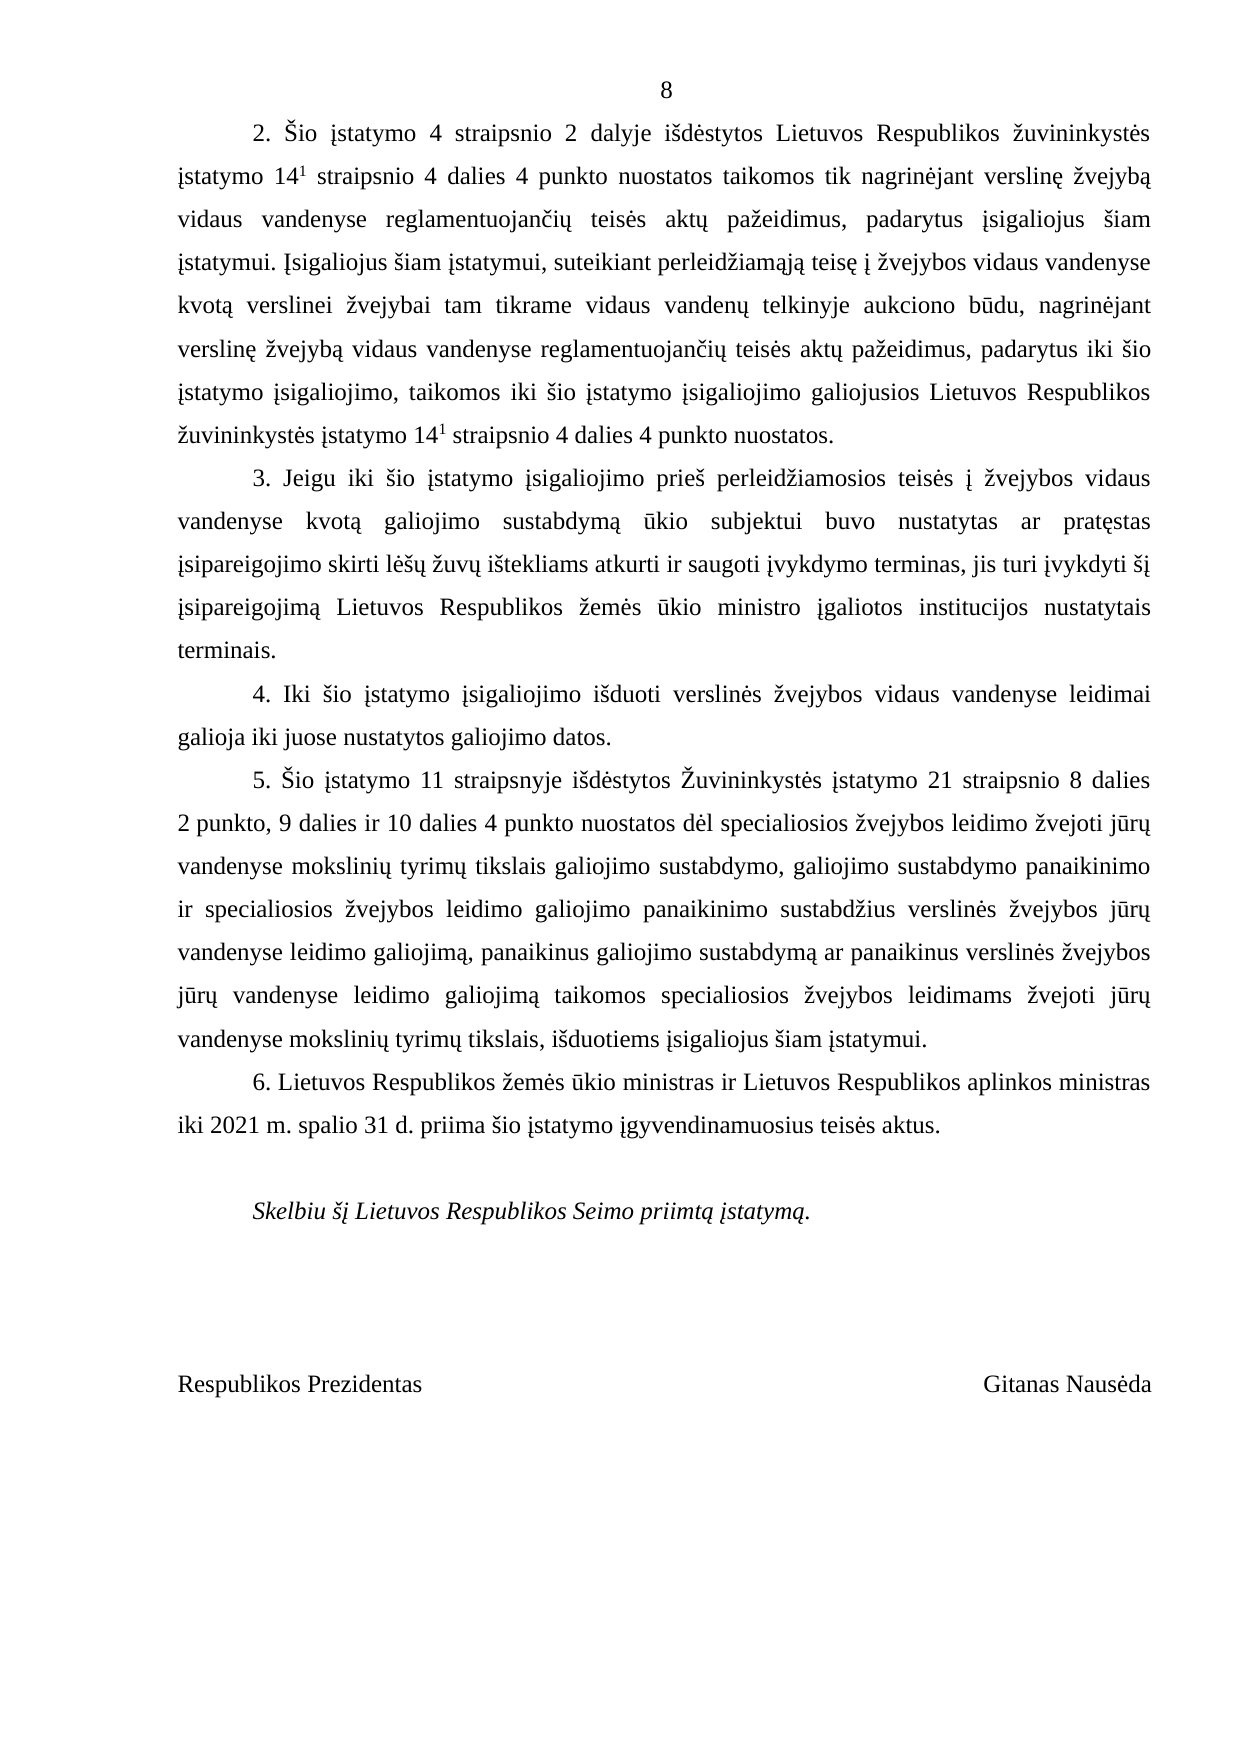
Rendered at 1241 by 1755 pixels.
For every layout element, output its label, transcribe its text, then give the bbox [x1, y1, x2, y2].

text 3. Jeigu iki šio įstatymo įsigaliojimo prieš perleidžiamosios teisės į žvejybos vidaus vandenyse kvotą galiojimo sustabdymą ūkio subjektui buvo nustatytas ar pratęstas įsipareigojimo skirti lėšų žuvų ištekliams atkurti ir saugoti įvykdymo terminas, jis turi įvykdyti šį įsipareigojimą Lietuvos Respublikos žemės ūkio ministro įgaliotos institucijos nustatytais terminais. [177, 463, 1152, 664]
text 5. Šio įstatymo 11 straipsnyje išdėstytos Žuvininkystės įstatymo 21 straipsnio 8 dalies 2 punkto, 9 dalies ir 10 dalies 4 punkto nuostatos dėl specialiosios žvejybos leidimo žvejoti jūrų vandenyse mokslinių tyrimų tikslais galiojimo sustabdymo, galiojimo sustabdymo panaikinimo ir specialiosios žvejybos leidimo galiojimo panaikinimo sustabdžius verslinės žvejybos jūrų vandenyse leidimo galiojimą, panaikinus galiojimo sustabdymą ar panaikinus verslinės žvejybos jūrų vandenyse leidimo galiojimą taikomos specialiosios žvejybos leidimams žvejoti jūrų vandenyse mokslinių tyrimų tikslais, išduotiems įsigaliojus šiam įstatymui. [177, 765, 1152, 1052]
text 4. Iki šio įstatymo įsigaliojimo išduoti verslinės žvejybos vidaus vandenyse leidimai galioja iki juose nustatytos galiojimo datos. [177, 679, 1152, 751]
text 2. Šio įstatymo 4 straipsnio 2 dalyje išdėstytos Lietuvos Respublikos žuvininkystės įstatymo 141 straipsnio 4 dalies 4 punkto nuostatos taikomos tik nagrinėjant verslinę žvejybą vidaus vandenyse reglamentuojančių teisės aktų pažeidimus, padarytus įsigaliojus šiam įstatymui. Įsigaliojus šiam įstatymui, suteikiant perleidžiamąją teisę į žvejybos vidaus vandenyse kvotą verslinei žvejybai tam tikrame vidaus vandenų telkinyje aukciono būdu, nagrinėjant verslinę žvejybą vidaus vandenyse reglamentuojančių teisės aktų pažeidimus, padarytus iki šio įstatymo įsigaliojimo, taikomos iki šio įstatymo įsigaliojimo galiojusios Lietuvos Respublikos žuvininkystės įstatymo 141 straipsnio 4 dalies 4 punkto nuostatos. [177, 118, 1152, 449]
text 6. Lietuvos Respublikos žemės ūkio ministras ir Lietuvos Respublikos aplinkos ministras iki 2021 m. spalio 31 d. priima šio įstatymo įgyvendinamuosius teisės aktus. [177, 1067, 1152, 1139]
text Respublikos Prezidentas Gitanas Nausėda [177, 1369, 1152, 1397]
text Skelbiu šį Lietuvos Respublikos Seimo priimtą įstatymą. [177, 1196, 1152, 1225]
